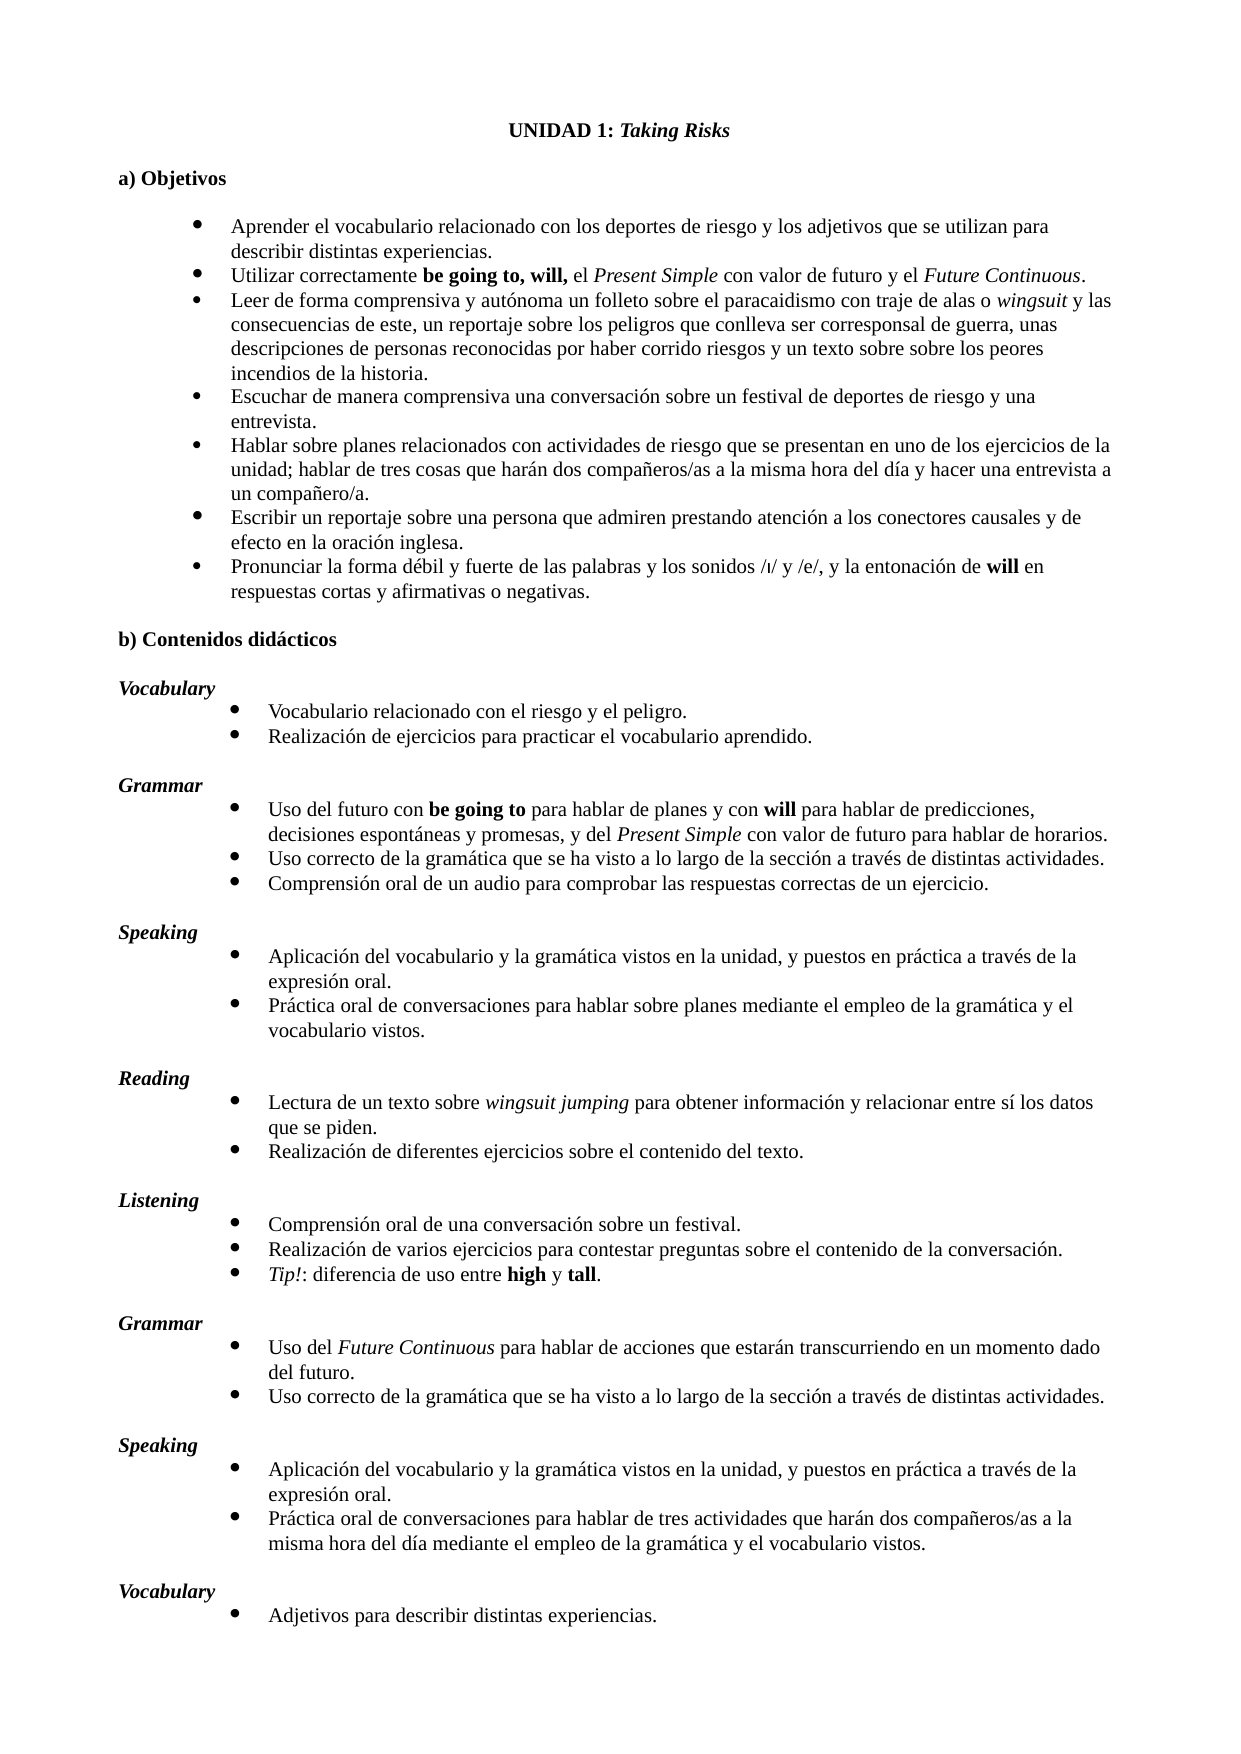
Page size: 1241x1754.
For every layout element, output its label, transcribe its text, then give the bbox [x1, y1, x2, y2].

list Uso correcto de la gramática que se ha visto a lo largo de la sección a través de distintas actividades. [230, 846, 1122, 871]
list Pronunciar la forma débil y fuerte de las palabras y los sonidos /ɪ/ y /e/, y la entonación de will en respuestas cortas y afirmativas o negativas. [193, 554, 1122, 603]
list Aprender el vocabulario relacionado con los deportes de riesgo y los adjetivos que se utilizan para describir distintas experiencias. [193, 214, 1122, 263]
list Uso del futuro con be going to para hablar de planes y con will para hablar de predicciones, decisiones espontáneas y promesas, y del Present Simple con valor de futuro para hablar de horarios. [230, 797, 1122, 846]
list Hablar sobre planes relacionados con actividades de riesgo que se presentan en uno de los ejercicios de la unidad; hablar de tres cosas que harán dos compañeros/as a la misma hora del día y hacer una entrevista a un compañero/a. [193, 433, 1122, 505]
list Aplicación del vocabulario y la gramática vistos en la unidad, y puestos en práctica a través de la expresión oral. [231, 944, 1122, 993]
subtitle Speaking [118, 1433, 1122, 1457]
list Práctica oral de conversaciones para hablar de tres actividades que harán dos compañeros/as a la misma hora del día mediante el empleo de la gramática y el vocabulario vistos. [231, 1506, 1122, 1555]
subtitle Grammar [118, 1311, 1122, 1335]
list Adjetivos para describir distintas experiencias. [231, 1603, 1122, 1628]
subtitle Speaking [118, 920, 1122, 944]
subtitle Grammar [118, 773, 1122, 797]
list Leer de forma comprensiva y autónoma un folleto sobre el paracaidismo con traje de alas o wingsuit y las consecuencias de este, un reportaje sobre los peligros que conlleva ser corresponsal de guerra, unas descripciones de personas reconocidas por haber corrido riesgos y un texto sobre sobre los peores incendios de la historia. [193, 288, 1122, 384]
list Uso correcto de la gramática que se ha visto a lo largo de la sección a través de distintas actividades. [231, 1384, 1122, 1409]
list Tip!: diferencia de uso entre high y tall. [231, 1262, 1122, 1287]
list Escuchar de manera comprensiva una conversación sobre un festival de deportes de riesgo y una entrevista. [193, 384, 1122, 433]
subtitle UNIDAD 1: Taking Risks [118, 118, 1122, 142]
text a) Objetivos [118, 166, 1122, 190]
list Realización de ejercicios para practicar el vocabulario aprendido. [230, 724, 1122, 749]
list Práctica oral de conversaciones para hablar sobre planes mediante el empleo de la gramática y el vocabulario vistos. [231, 993, 1122, 1042]
subtitle Reading [118, 1066, 1122, 1090]
list Realización de varios ejercicios para contestar preguntas sobre el contenido de la conversación. [231, 1237, 1122, 1262]
list Lectura de un texto sobre wingsuit jumping para obtener información y relacionar entre sí los datos que se piden. [231, 1090, 1122, 1139]
text b) Contenidos didácticos [118, 627, 1122, 651]
list Realización de diferentes ejercicios sobre el contenido del texto. [231, 1139, 1122, 1164]
list Comprensión oral de una conversación sobre un festival. [231, 1212, 1122, 1237]
list Vocabulario relacionado con el riesgo y el peligro. [230, 699, 1122, 724]
subtitle Vocabulary [118, 1579, 1122, 1603]
subtitle Listening [118, 1188, 1122, 1212]
list Escribir un reportaje sobre una persona que admiren prestando atención a los conectores causales y de efecto en la oración inglesa. [193, 505, 1122, 554]
list Uso del Future Continuous para hablar de acciones que estarán transcurriendo en un momento dado del futuro. [231, 1335, 1122, 1384]
list Utilizar correctamente be going to, will, el Present Simple con valor de futuro y el Future Continuous. [193, 263, 1122, 288]
subtitle Vocabulary [118, 675, 1122, 699]
list Aplicación del vocabulario y la gramática vistos en la unidad, y puestos en práctica a través de la expresión oral. [231, 1457, 1122, 1506]
list Comprensión oral de un audio para comprobar las respuestas correctas de un ejercicio. [230, 871, 1122, 896]
